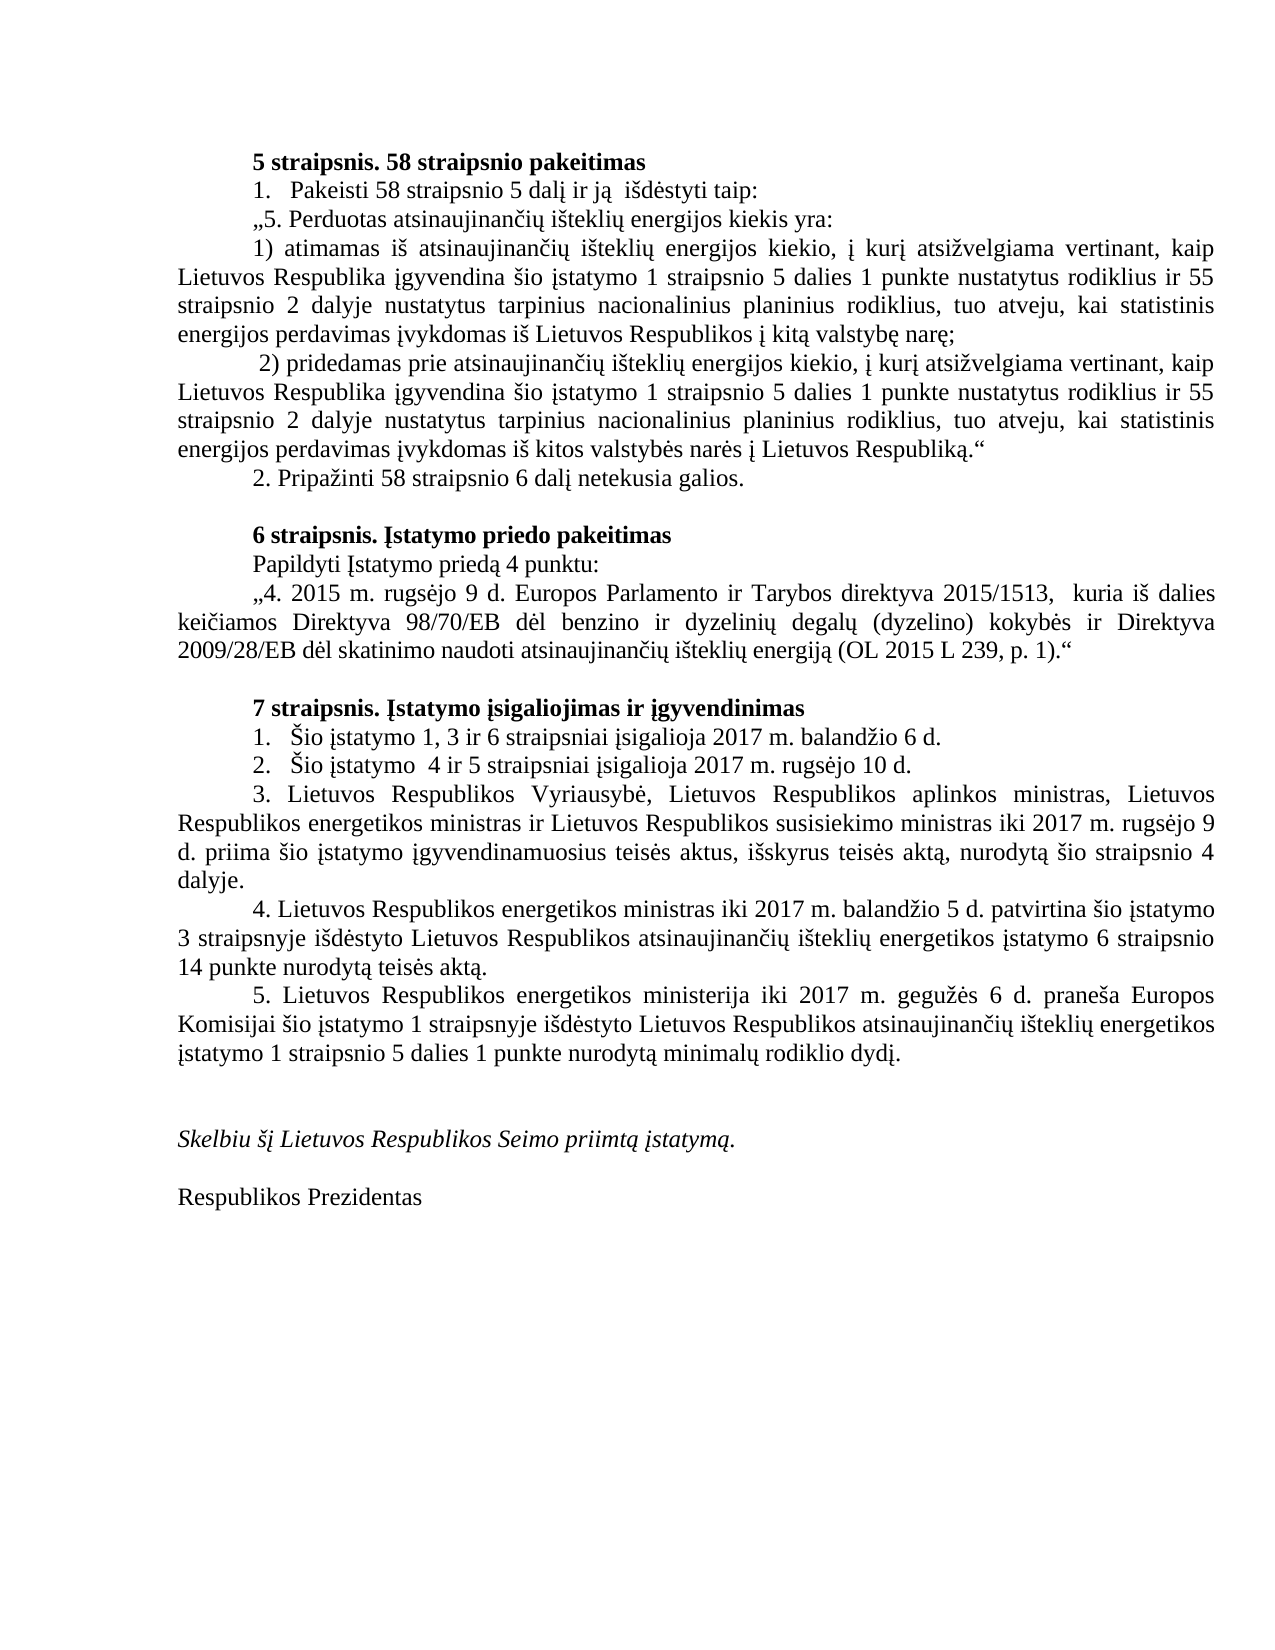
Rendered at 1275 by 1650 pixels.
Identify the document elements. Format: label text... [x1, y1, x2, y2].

text 2. Šio įstatymo 4 ir 5 straipsniai įsigalioja 2017 m. rugsėjo 10 d. [252, 751, 1216, 779]
text 7 straipsnis. Įstatymo įsigaliojimas ir įgyvendinimas [177, 693, 1216, 722]
text Respublikos Prezidentas [177, 1182, 1216, 1211]
text 5 straipsnis. 58 straipsnio pakeitimas [177, 147, 1216, 176]
text „5. Perduotas atsinaujinančių išteklių energijos kiekis yra: [177, 204, 1216, 233]
text Skelbiu šį Lietuvos Respublikos Seimo priimtą įstatymą. [177, 1124, 1216, 1153]
text 1. Šio įstatymo 1, 3 ir 6 straipsniai įsigalioja 2017 m. balandžio 6 d. [252, 722, 1216, 751]
text Papildyti Įstatymo priedą 4 punktu: [177, 549, 1216, 578]
text 3. Lietuvos Respublikos Vyriausybė, Lietuvos Respublikos aplinkos ministras, Lietuvos Respublikos energetikos ministras ir Lietuvos Respublikos susisiekimo ministras iki 2017 m. rugsėjo 9 d. priima šio įstatymo įgyvendinamuosius teisės aktus, išskyrus teisės aktą, nurodytą šio straipsnio 4 dalyje. [177, 779, 1216, 894]
text 2) pridedamas prie atsinaujinančių išteklių energijos kiekio, į kurį atsižvelgiama vertinant, kaip Lietuvos Respublika įgyvendina šio įstatymo 1 straipsnio 5 dalies 1 punkte nustatytus rodiklius ir 55 straipsnio 2 dalyje nustatytus tarpinius nacionalinius planinius rodiklius, tuo atveju, kai statistinis energijos perdavimas įvykdomas iš kitos valstybės narės į Lietuvos Respubliką.“ [177, 348, 1216, 463]
text 6 straipsnis. Įstatymo priedo pakeitimas [177, 521, 1216, 549]
text 5. Lietuvos Respublikos energetikos ministerija iki 2017 m. gegužės 6 d. praneša Europos Komisijai šio įstatymo 1 straipsnyje išdėstyto Lietuvos Respublikos atsinaujinančių išteklių energetikos įstatymo 1 straipsnio 5 dalies 1 punkte nurodytą minimalų rodiklio dydį. [177, 981, 1216, 1067]
text 1) atimamas iš atsinaujinančių išteklių energijos kiekio, į kurį atsižvelgiama vertinant, kaip Lietuvos Respublika įgyvendina šio įstatymo 1 straipsnio 5 dalies 1 punkte nustatytus rodiklius ir 55 straipsnio 2 dalyje nustatytus tarpinius nacionalinius planinius rodiklius, tuo atveju, kai statistinis energijos perdavimas įvykdomas iš Lietuvos Respublikos į kitą valstybę narę; [177, 233, 1216, 348]
text „4. 2015 m. rugsėjo 9 d. Europos Parlamento ir Tarybos direktyva 2015/1513, kuria iš dalies keičiamos Direktyva 98/70/EB dėl benzino ir dyzelinių degalų (dyzelino) kokybės ir Direktyva 2009/28/EB dėl skatinimo naudoti atsinaujinančių išteklių energiją (OL 2015 L 239, p. 1).“ [177, 578, 1216, 664]
text 4. Lietuvos Respublikos energetikos ministras iki 2017 m. balandžio 5 d. patvirtina šio įstatymo 3 straipsnyje išdėstyto Lietuvos Respublikos atsinaujinančių išteklių energetikos įstatymo 6 straipsnio 14 punkte nurodytą teisės aktą. [177, 894, 1216, 981]
text 1. Pakeisti 58 straipsnio 5 dalį ir ją išdėstyti taip: [252, 176, 1216, 204]
text 2. Pripažinti 58 straipsnio 6 dalį netekusia galios. [177, 463, 1216, 492]
